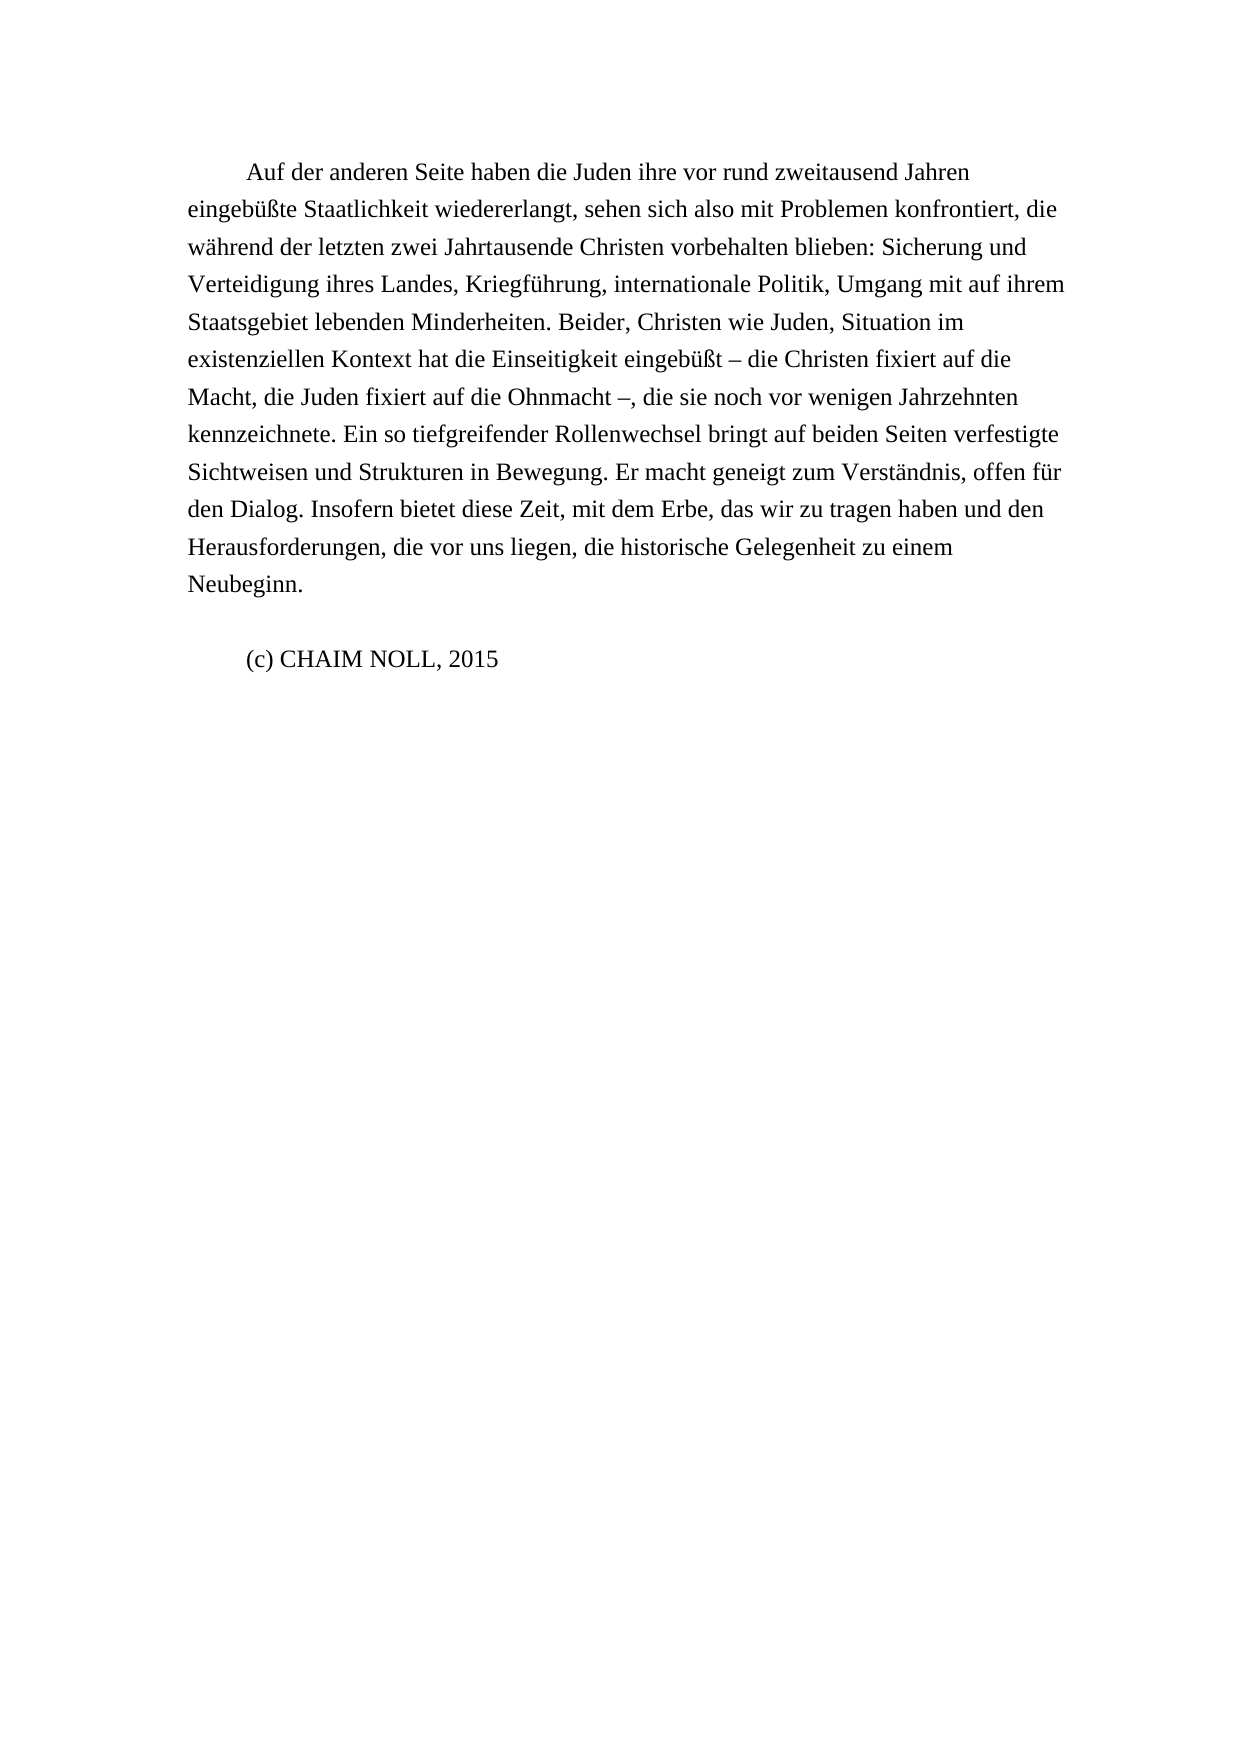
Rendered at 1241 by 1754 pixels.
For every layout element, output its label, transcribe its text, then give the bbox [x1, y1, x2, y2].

text (c) CHAIM NOLL, 2015 [187, 637, 1070, 675]
text Auf der anderen Seite haben die Juden ihre vor rund zweitausend Jahren eingebüßte Staatlichkeit wiedererlangt, sehen sich also mit Problemen konfrontiert, die während der letzten zwei Jahrtausende Christen vorbehalten blieben: Sicherung und Verteidigung ihres Landes, Kriegführung, internationale Politik, Umgang mit auf ihrem Staatsgebiet lebenden Minderheiten. Beider, Christen wie Juden, Situation im existenziellen Kontext hat die Einseitigkeit eingebüßt – die Christen fixiert auf die Macht, die Juden fixiert auf die Ohnmacht –, die sie noch vor wenigen Jahrzehnten kennzeichnete. Ein so tiefgreifender Rollenwechsel bringt auf beiden Seiten verfestigte Sichtweisen und Strukturen in Bewegung. Er macht geneigt zum Verständnis, offen für den Dialog. Insofern bietet diese Zeit, mit dem Erbe, das wir zu tragen haben und den Herausforderungen, die vor uns liegen, die historische Gelegenheit zu einem Neubeginn. [187, 150, 1070, 600]
